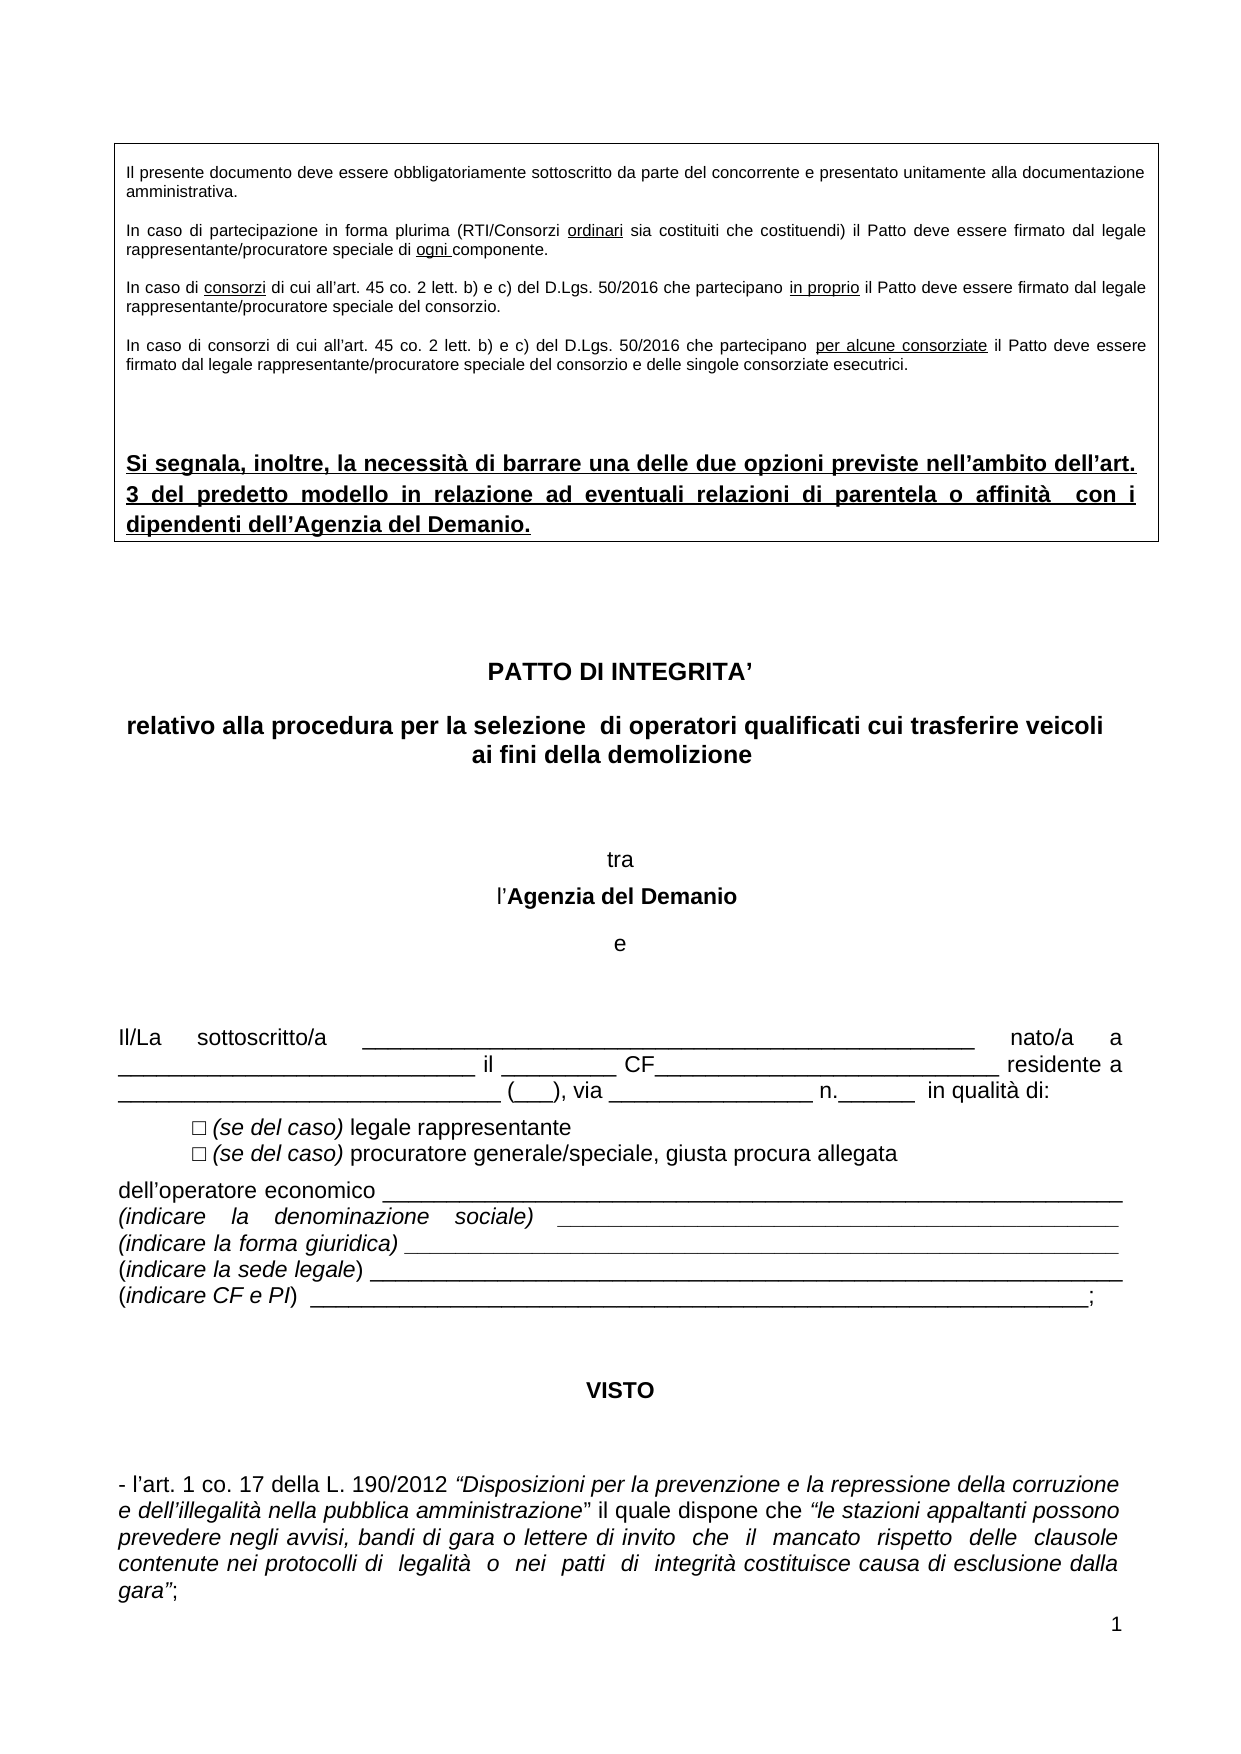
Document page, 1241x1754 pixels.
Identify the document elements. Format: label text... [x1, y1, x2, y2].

text - l’art. 1 co. 17 della L. 190/2012 “Disposizioni per la prevenzione e la repressione della corruzione e dell’illegalità nella pubblica amministrazione” il quale dispone che “le stazioni appaltanti possono prevedere negli avvisi, bandi di gara o lettere di invito che il mancato rispetto delle clausole contenute nei protocolli di legalità o nei patti di integrità costituisce causa di esclusione dalla gara”; [118, 1471, 1122, 1603]
text dell’operatore economico __________________________________________________________ (indicare la denominazione sociale) ____________________________________________ (indicare la forma giuridica) ________________________________________________________ (indicare la sede legale) ___________________________________________________________ (indicare CF e PI) _____________________________________________________________; [118, 1177, 1122, 1309]
text PATTO DI INTEGRITA’ [118, 657, 1122, 686]
text tra [118, 846, 1122, 872]
text e [118, 930, 1122, 956]
table_header Il presente documento deve essere obbligatoriamente sottoscritto da parte del concorrente e presentato unitamente alla documentazione amministrativa. In caso di partecipazione in forma plurima (RTI/Consorzi ordinari sia costituiti che costituendi) il Patto deve essere firmato dal legale rappresentante/procuratore speciale di ogni componente. In caso di consorzi di cui all’art. 45 co. 2 lett. b) e c) del D.Lgs. 50/2016 che partecipano in proprio il Patto deve essere firmato dal legale rappresentante/procuratore speciale del consorzio. In caso di consorzi di cui all’art. 45 co. 2 lett. b) e c) del D.Lgs. 50/2016 che partecipano per alcune consorziate il Patto deve essere firmato dal legale rappresentante/procuratore speciale del consorzio e delle singole consorziate esecutrici. Si segnala, inoltre, la necessità di barrare una delle due opzioni previste nell’ambito dell’art. 3 del predetto modello in relazione ad eventuali relazioni di parentela o affinità con i dipendenti dell’Agenzia del Demanio. [115, 144, 1158, 541]
text l’Agenzia del Demanio [118, 883, 1122, 909]
text VISTO [118, 1377, 1122, 1403]
subtitle relativo alla procedura per la selezione di operatori qualificati cui trasferire veicoli ai fini della demolizione [118, 711, 1113, 768]
text □ (se del caso) procuratore generale/speciale, giusta procura allegata [192, 1140, 1122, 1167]
text Il/La sottoscritto/a ________________________________________________ nato/a a ____________________________ il _________ CF___________________________ residente a ______________________________ (___), via ________________ n.______ in qualità di: [118, 1024, 1122, 1103]
text □ (se del caso) legale rappresentante [192, 1114, 1122, 1140]
